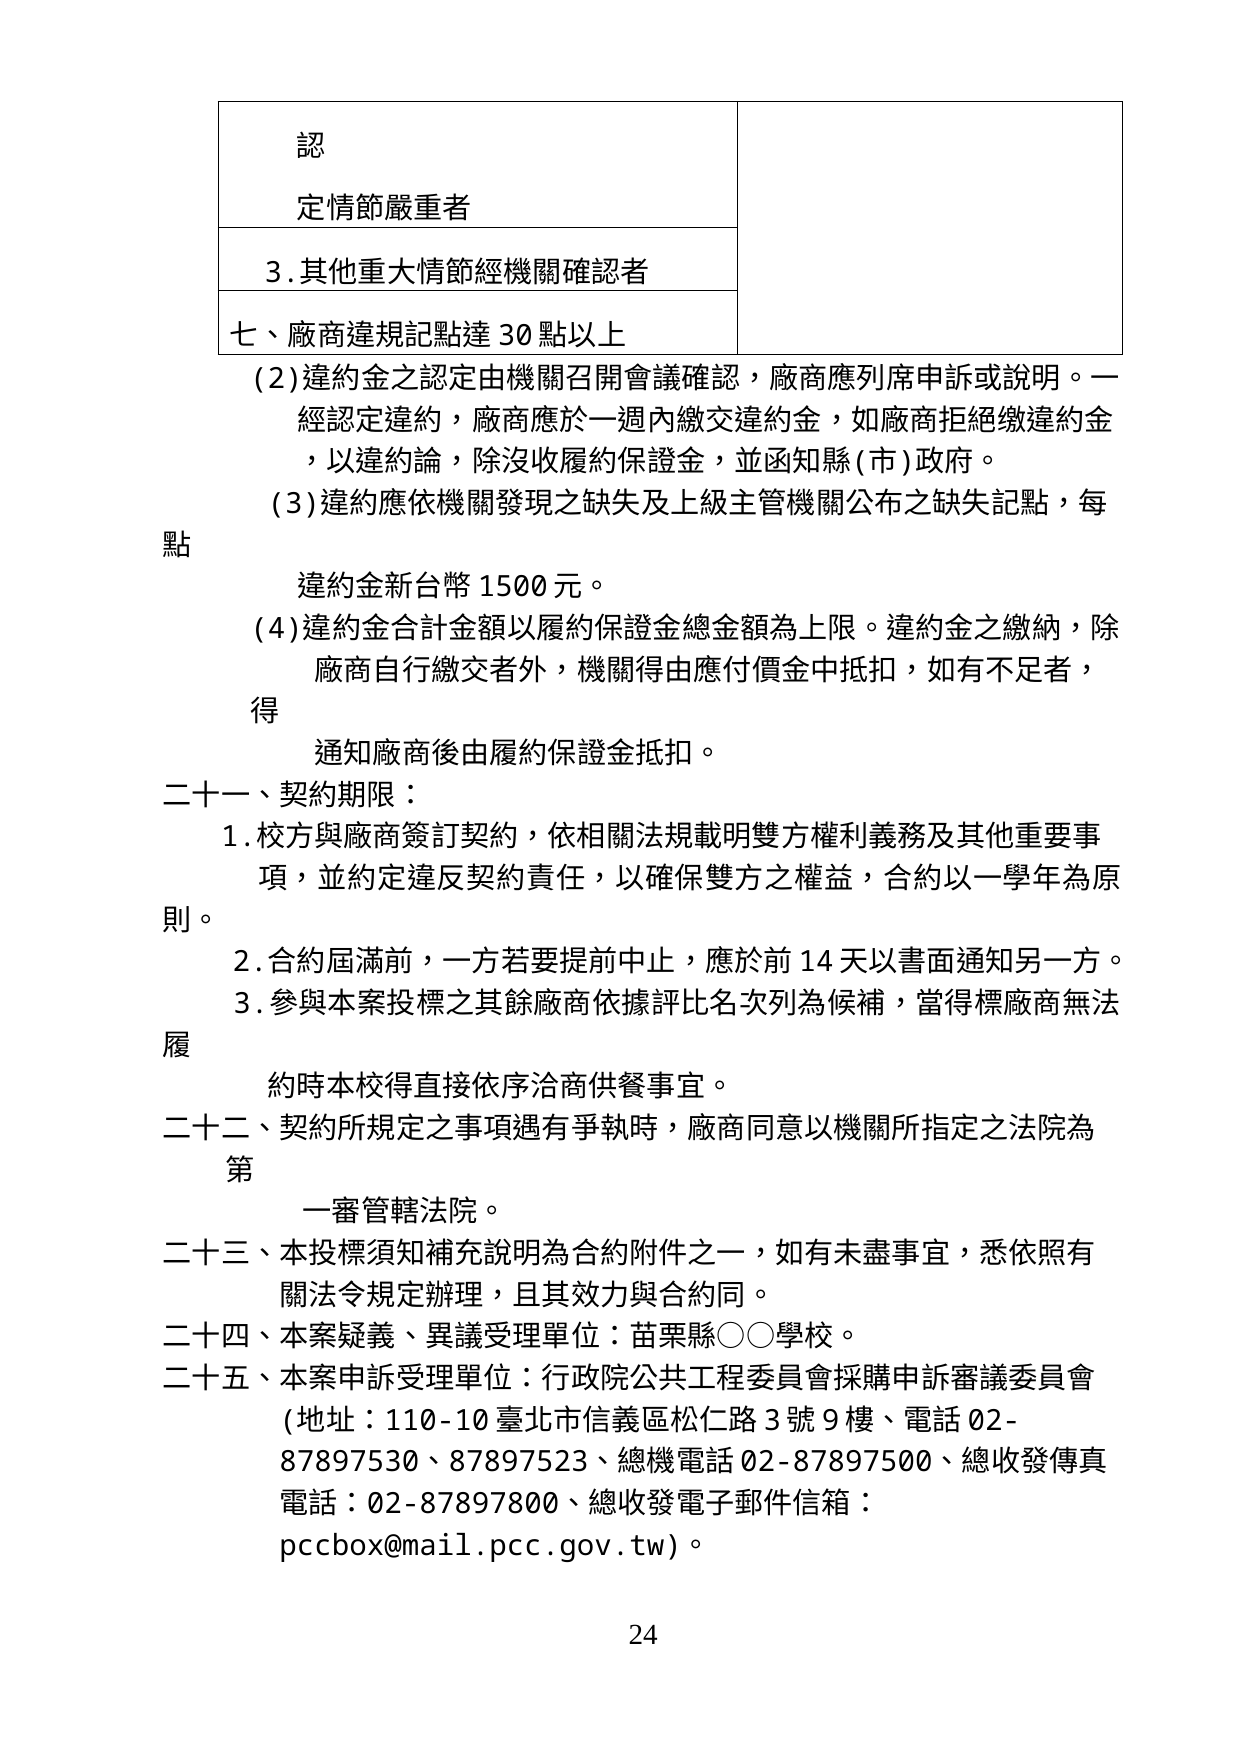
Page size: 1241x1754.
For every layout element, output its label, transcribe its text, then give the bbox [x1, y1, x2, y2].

text 約時本校得直接依序洽商供餐事宜。 [162, 1063, 1123, 1105]
text 二十二、契約所規定之事項遇有爭執時，廠商同意以機關所指定之法院為第 [162, 1105, 1119, 1188]
text 違約金新台幣1500元。 [250, 563, 1123, 605]
text ，以違約論，除沒收履約保證金，並函知縣(市)政府。 [250, 438, 1123, 480]
text 二十一、契約期限： [162, 772, 1123, 813]
table_cell 認 定情節嚴重者 [219, 102, 737, 227]
text 經認定違約，廠商應於一週內繳交違約金，如廠商拒絕缴違約金 [250, 397, 1123, 438]
text 二十四、本案疑義、異議受理單位：苗栗縣○○學校。 [162, 1313, 1123, 1355]
table_cell 3.其他重大情節經機關確認者 [219, 228, 737, 290]
text 一審管轄法院。 [162, 1188, 1119, 1230]
text 項，並約定違反契約責任，以確保雙方之權益，合約以一學年為原則。 [162, 855, 1123, 938]
text 廠商自行繳交者外，機關得由應付價金中抵扣，如有不足者，得 [250, 647, 1123, 730]
text (4)違約金合計金額以履約保證金總金額為上限。違約金之繳納，除 [250, 605, 1123, 647]
text 二十三、本投標須知補充說明為合約附件之一，如有未盡事宜，悉依照有關法令規定辦理，且其效力與合約同。 [162, 1230, 1123, 1313]
text 二十五、本案申訴受理單位：行政院公共工程委員會採購申訴審議委員會(地址：110-10臺北市信義區松仁路3號9樓、電話02-87897530、87897523、總機電話02-87897500、總收發傳真電話：02-87897800、總收發電子郵件信箱：pccbox@mail.pcc.gov.tw)。 [162, 1355, 1123, 1563]
text (3)違約應依機關發現之缺失及上級主管機關公布之缺失記點，每點 [162, 480, 1123, 563]
text (2)違約金之認定由機關召開會議確認，廠商應列席申訴或說明。一 [162, 355, 1123, 397]
text 通知廠商後由履約保證金抵扣。 [250, 730, 1123, 772]
text 2.合約屆滿前，一方若要提前中止，應於前14天以書面通知另一方。 [162, 938, 1123, 980]
table_cell 七、廠商違規記點達30點以上 [219, 291, 737, 354]
text 3.參與本案投標之其餘廠商依據評比名次列為候補，當得標廠商無法履 [162, 980, 1123, 1063]
text 1.校方與廠商簽訂契約，依相關法規載明雙方權利義務及其他重要事 [162, 813, 1123, 855]
table_cell [738, 102, 1122, 354]
